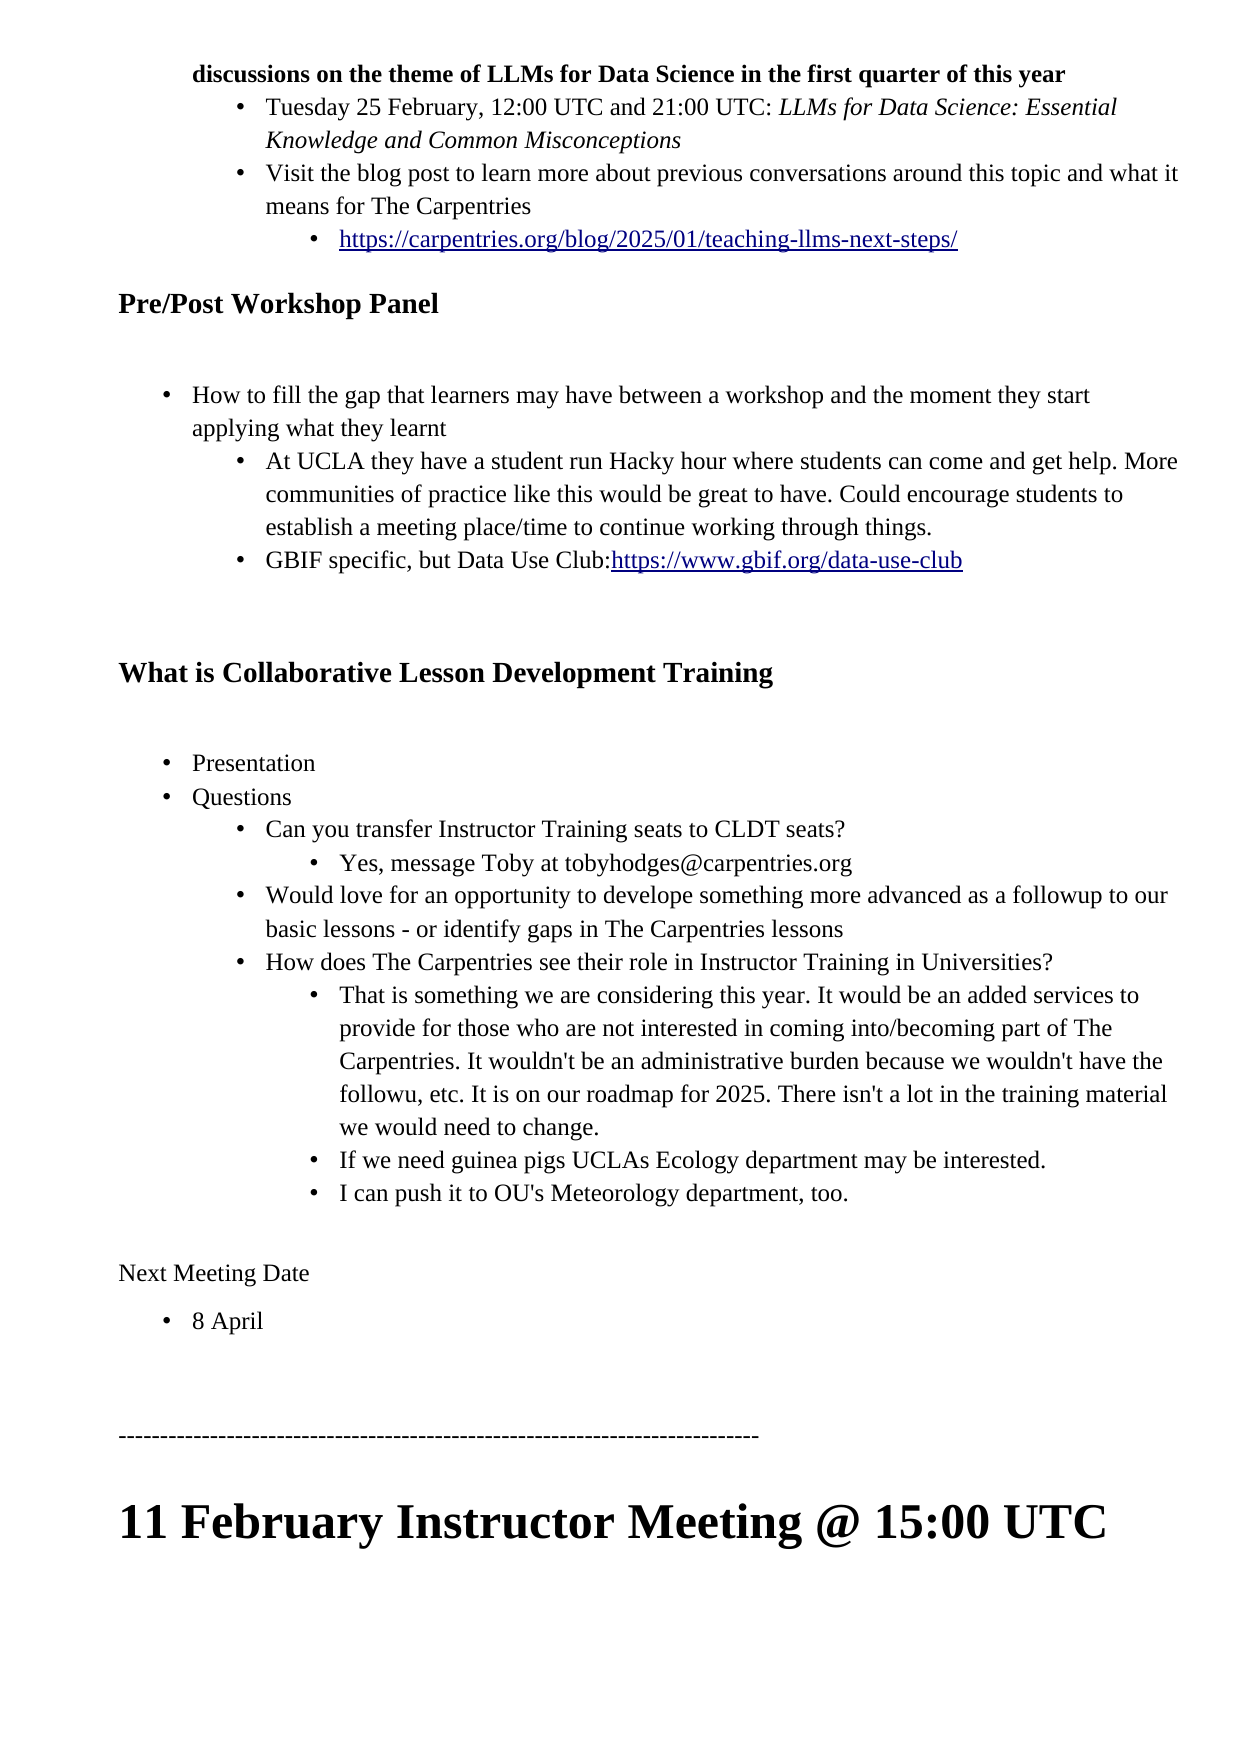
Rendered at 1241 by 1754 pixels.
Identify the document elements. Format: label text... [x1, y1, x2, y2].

list Tuesday 25 February, 12:00 UTC and 21:00 UTC: LLMs for Data Science: Essential Knowledge and Common Misconceptions [236, 92, 1181, 154]
list How does The Carpentries see their role in Instructor Training in Universities? [236, 947, 1181, 975]
list Visit the blog post to learn more about previous conversations around this topic and what it means for The Carpentries [236, 158, 1181, 220]
list discussions on the theme of LLMs for Data Science in the first quarter of this year [162, 59, 1181, 88]
list 8 April [162, 1306, 1181, 1335]
subtitle What is Collaborative Lesson Development Training [118, 655, 1181, 688]
subtitle 11 February Instructor Meeting @ 15:00 UTC [118, 1492, 1181, 1550]
list If we need guinea pigs UCLAs Ecology department may be interested. [309, 1145, 1181, 1173]
list Presentation [162, 748, 1181, 777]
list https://carpentries.org/blog/2025/01/teaching-llms-next-steps/ [309, 224, 1181, 253]
list How to fill the gap that learners may have between a workshop and the moment they start applying what they learnt [162, 380, 1181, 442]
subtitle Pre/Post Workshop Panel [118, 286, 1181, 320]
list Would love for an opportunity to develope something more advanced as a followup to our basic lessons - or identify gaps in The Carpentries lessons [236, 881, 1181, 942]
list At UCLA they have a student run Hacky hour where students can come and get help. More communities of practice like this would be great to have. Could encourage students to establish a meeting place/time to continue working through things. [236, 446, 1181, 541]
list I can push it to OU's Meteorology department, too. [309, 1178, 1181, 1207]
list Yes, message Toby at tobyhodges@carpentries.org [309, 848, 1181, 876]
text Next Meeting Date [118, 1225, 1181, 1287]
list Questions [162, 782, 1181, 810]
list Can you transfer Instructor Training seats to CLDT seats? [236, 814, 1181, 843]
list GBIF specific, but Data Use Club:https://www.gbif.org/data-use-club [236, 545, 1181, 574]
text ----------------------------------------------------------------------------- [118, 1354, 1181, 1448]
list That is something we are considering this year. It would be an added services to provide for those who are not interested in coming into/becoming part of The Carpentries. It wouldn't be an administrative burden because we wouldn't have the followu, etc. It is on our roadmap for 2025. There isn't a lot in the training material we would need to change. [309, 980, 1181, 1141]
